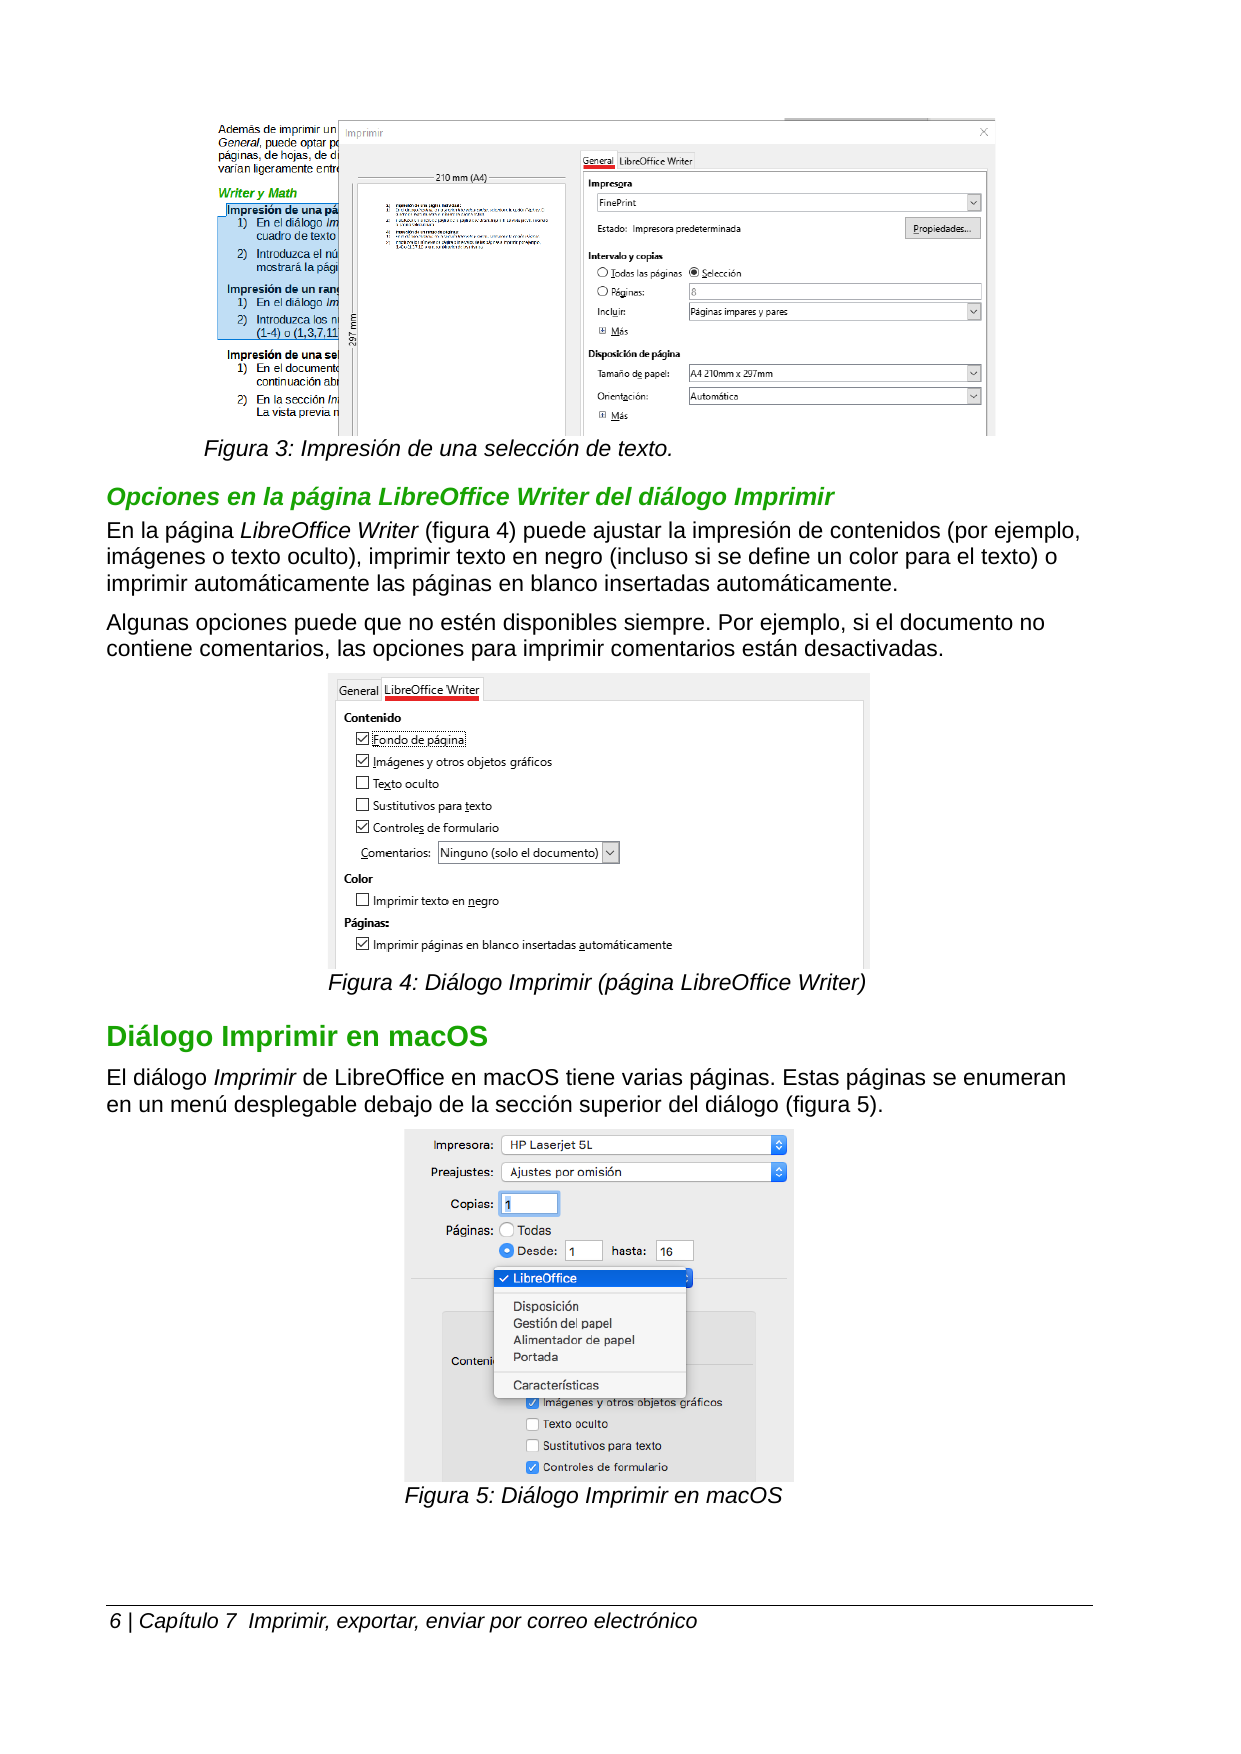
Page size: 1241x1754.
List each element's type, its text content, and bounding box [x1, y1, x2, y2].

text El diálogo Imprimir de LibreOffice en macOS tiene varias páginas. Estas páginas se enumeran en un menú desplegable debajo de la sección superior del diálogo (figura 5). [106, 1064, 1093, 1117]
picture [404, 1129, 794, 1482]
text En la página LibreOffice Writer (figura 4) puede ajustar la impresión de contenidos (por ejemplo, imágenes o texto oculto), imprimir texto en negro (incluso si se define un color para el texto) o imprimir automáticamente las páginas en blanco insertadas automáticamente. [106, 517, 1093, 596]
text Figura 5: Diálogo Imprimir en macOS [404, 1482, 794, 1508]
text Figura 3: Impresión de una selección de texto. [204, 436, 995, 462]
text Figura 4: Diálogo Imprimir (página LibreOffice Writer) [328, 674, 871, 995]
subtitle Opciones en la página LibreOffice Writer del diálogo Imprimir [106, 482, 1093, 511]
text Algunas opciones puede que no estén disponibles siempre. Por ejemplo, si el documento no contiene comentarios, las opciones para imprimir comentarios están desactivadas. [106, 608, 1093, 661]
subtitle Diálogo Imprimir en macOS [106, 1019, 1093, 1052]
picture [203, 118, 996, 436]
picture [327, 673, 870, 969]
